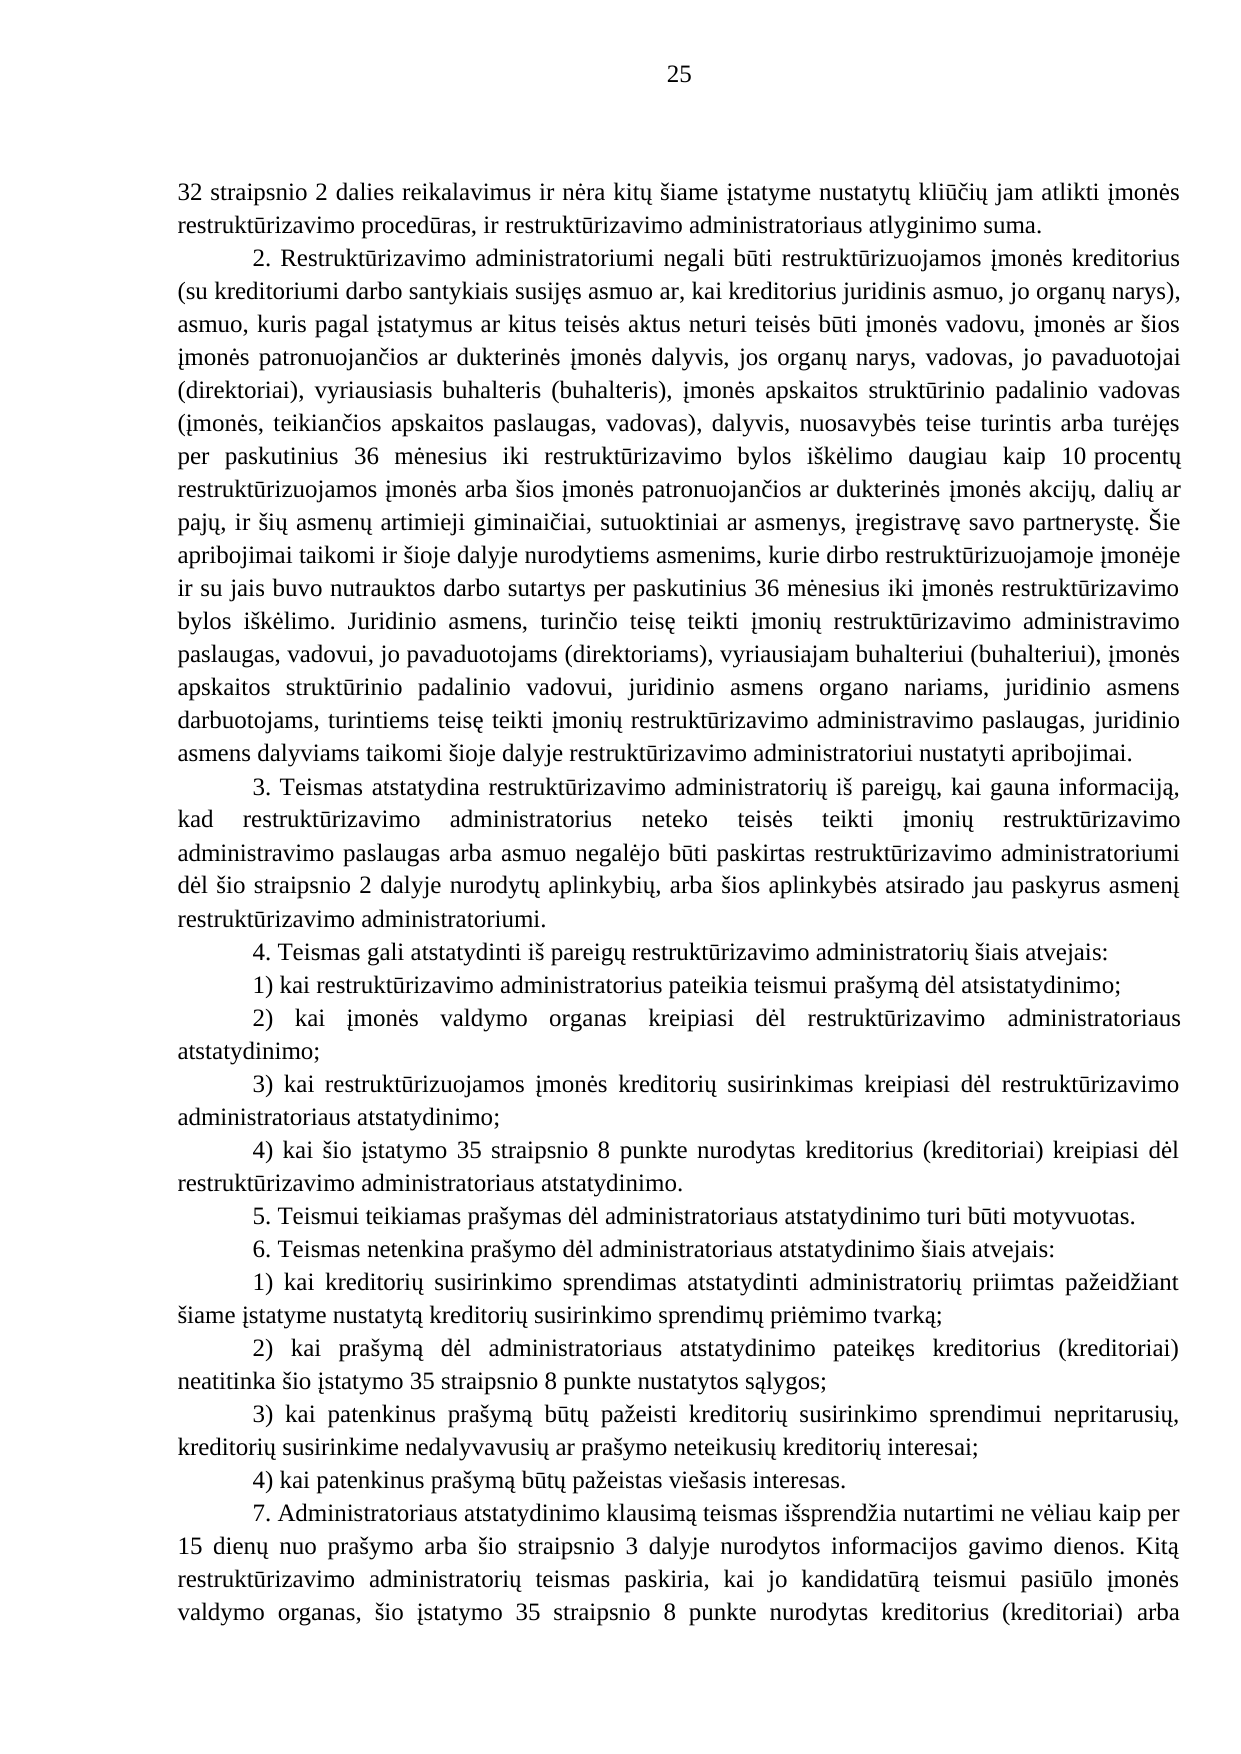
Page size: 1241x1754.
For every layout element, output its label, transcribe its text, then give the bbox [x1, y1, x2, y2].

text 4. Teismas gali atstatydinti iš pareigų restruktūrizavimo administratorių šiais atvejais: [177, 937, 1181, 965]
text 1) kai restruktūrizavimo administratorius pateikia teismui prašymą dėl atsistatydinimo; [177, 970, 1181, 998]
text 2) kai įmonės valdymo organas kreipiasi dėl restruktūrizavimo administratoriaus atstatydinimo; [177, 1003, 1181, 1064]
text 3) kai patenkinus prašymą būtų pažeisti kreditorių susirinkimo sprendimui nepritarusių, kreditorių susirinkime nedalyvavusių ar prašymo neteikusių kreditorių interesai; [177, 1399, 1180, 1461]
text 5. Teismui teikiamas prašymas dėl administratoriaus atstatydinimo turi būti motyvuotas. [177, 1201, 1180, 1229]
text 2. Restruktūrizavimo administratoriumi negali būti restruktūrizuojamos įmonės kreditorius (su kreditoriumi darbo santykiais susijęs asmuo ar, kai kreditorius juridinis asmuo, jo organų narys), asmuo, kuris pagal įstatymus ar kitus teisės aktus neturi teisės būti įmonės vadovu, įmonės ar šios įmonės patronuojančios ar dukterinės įmonės dalyvis, jos organų narys, vadovas, jo pavaduotojai (direktoriai), vyriausiasis buhalteris (buhalteris), įmonės apskaitos struktūrinio padalinio vadovas (įmonės, teikiančios apskaitos paslaugas, vadovas), dalyvis, nuosavybės teise turintis arba turėjęs per paskutinius 36 mėnesius iki restruktūrizavimo bylos iškėlimo daugiau kaip 10 procentų restruktūrizuojamos įmonės arba šios įmonės patronuojančios ar dukterinės įmonės akcijų, dalių ar pajų, ir šių asmenų artimieji giminaičiai, sutuoktiniai ar asmenys, įregistravę savo partnerystę. Šie apribojimai taikomi ir šioje dalyje nurodytiems asmenims, kurie dirbo restruktūrizuojamoje įmonėje ir su jais buvo nutrauktos darbo sutartys per paskutinius 36 mėnesius iki įmonės restruktūrizavimo bylos iškėlimo. Juridinio asmens, turinčio teisę teikti įmonių restruktūrizavimo administravimo paslaugas, vadovui, jo pavaduotojams (direktoriams), vyriausiajam buhalteriui (buhalteriui), įmonės apskaitos struktūrinio padalinio vadovui, juridinio asmens organo nariams, juridinio asmens darbuotojams, turintiems teisę teikti įmonių restruktūrizavimo administravimo paslaugas, juridinio asmens dalyviams taikomi šioje dalyje restruktūrizavimo administratoriui nustatyti apribojimai. [177, 243, 1181, 767]
text 4) kai šio įstatymo 35 straipsnio 8 punkte nurodytas kreditorius (kreditoriai) kreipiasi dėl restruktūrizavimo administratoriaus atstatydinimo. [177, 1135, 1180, 1197]
text 1) kai kreditorių susirinkimo sprendimas atstatydinti administratorių priimtas pažeidžiant šiame įstatyme nustatytą kreditorių susirinkimo sprendimų priėmimo tvarką; [177, 1267, 1180, 1329]
text 3) kai restruktūrizuojamos įmonės kreditorių susirinkimas kreipiasi dėl restruktūrizavimo administratoriaus atstatydinimo; [177, 1069, 1180, 1131]
text 2) kai prašymą dėl administratoriaus atstatydinimo pateikęs kreditorius (kreditoriai) neatitinka šio įstatymo 35 straipsnio 8 punkte nustatytos sąlygos; [177, 1333, 1180, 1395]
text 3. Teismas atstatydina restruktūrizavimo administratorių iš pareigų, kai gauna informaciją, kad restruktūrizavimo administratorius neteko teisės teikti įmonių restruktūrizavimo administravimo paslaugas arba asmuo negalėjo būti paskirtas restruktūrizavimo administratoriumi dėl šio straipsnio 2 dalyje nurodytų aplinkybių, arba šios aplinkybės atsirado jau paskyrus asmenį restruktūrizavimo administratoriumi. [177, 772, 1181, 932]
text 6. Teismas netenkina prašymo dėl administratoriaus atstatydinimo šiais atvejais: [177, 1234, 1180, 1263]
text 4) kai patenkinus prašymą būtų pažeistas viešasis interesas. [177, 1465, 1180, 1494]
text 7. Administratoriaus atstatydinimo klausimą teismas išsprendžia nutartimi ne vėliau kaip per 15 dienų nuo prašymo arba šio straipsnio 3 dalyje nurodytos informacijos gavimo dienos. Kitą restruktūrizavimo administratorių teismas paskiria, kai jo kandidatūrą teismui pasiūlo įmonės valdymo organas, šio įstatymo 35 straipsnio 8 punkte nurodytas kreditorius (kreditoriai) arba [177, 1498, 1180, 1626]
text 32 straipsnio 2 dalies reikalavimus ir nėra kitų šiame įstatyme nustatytų kliūčių jam atlikti įmonės restruktūrizavimo procedūras, ir restruktūrizavimo administratoriaus atlyginimo suma. [177, 177, 1181, 239]
